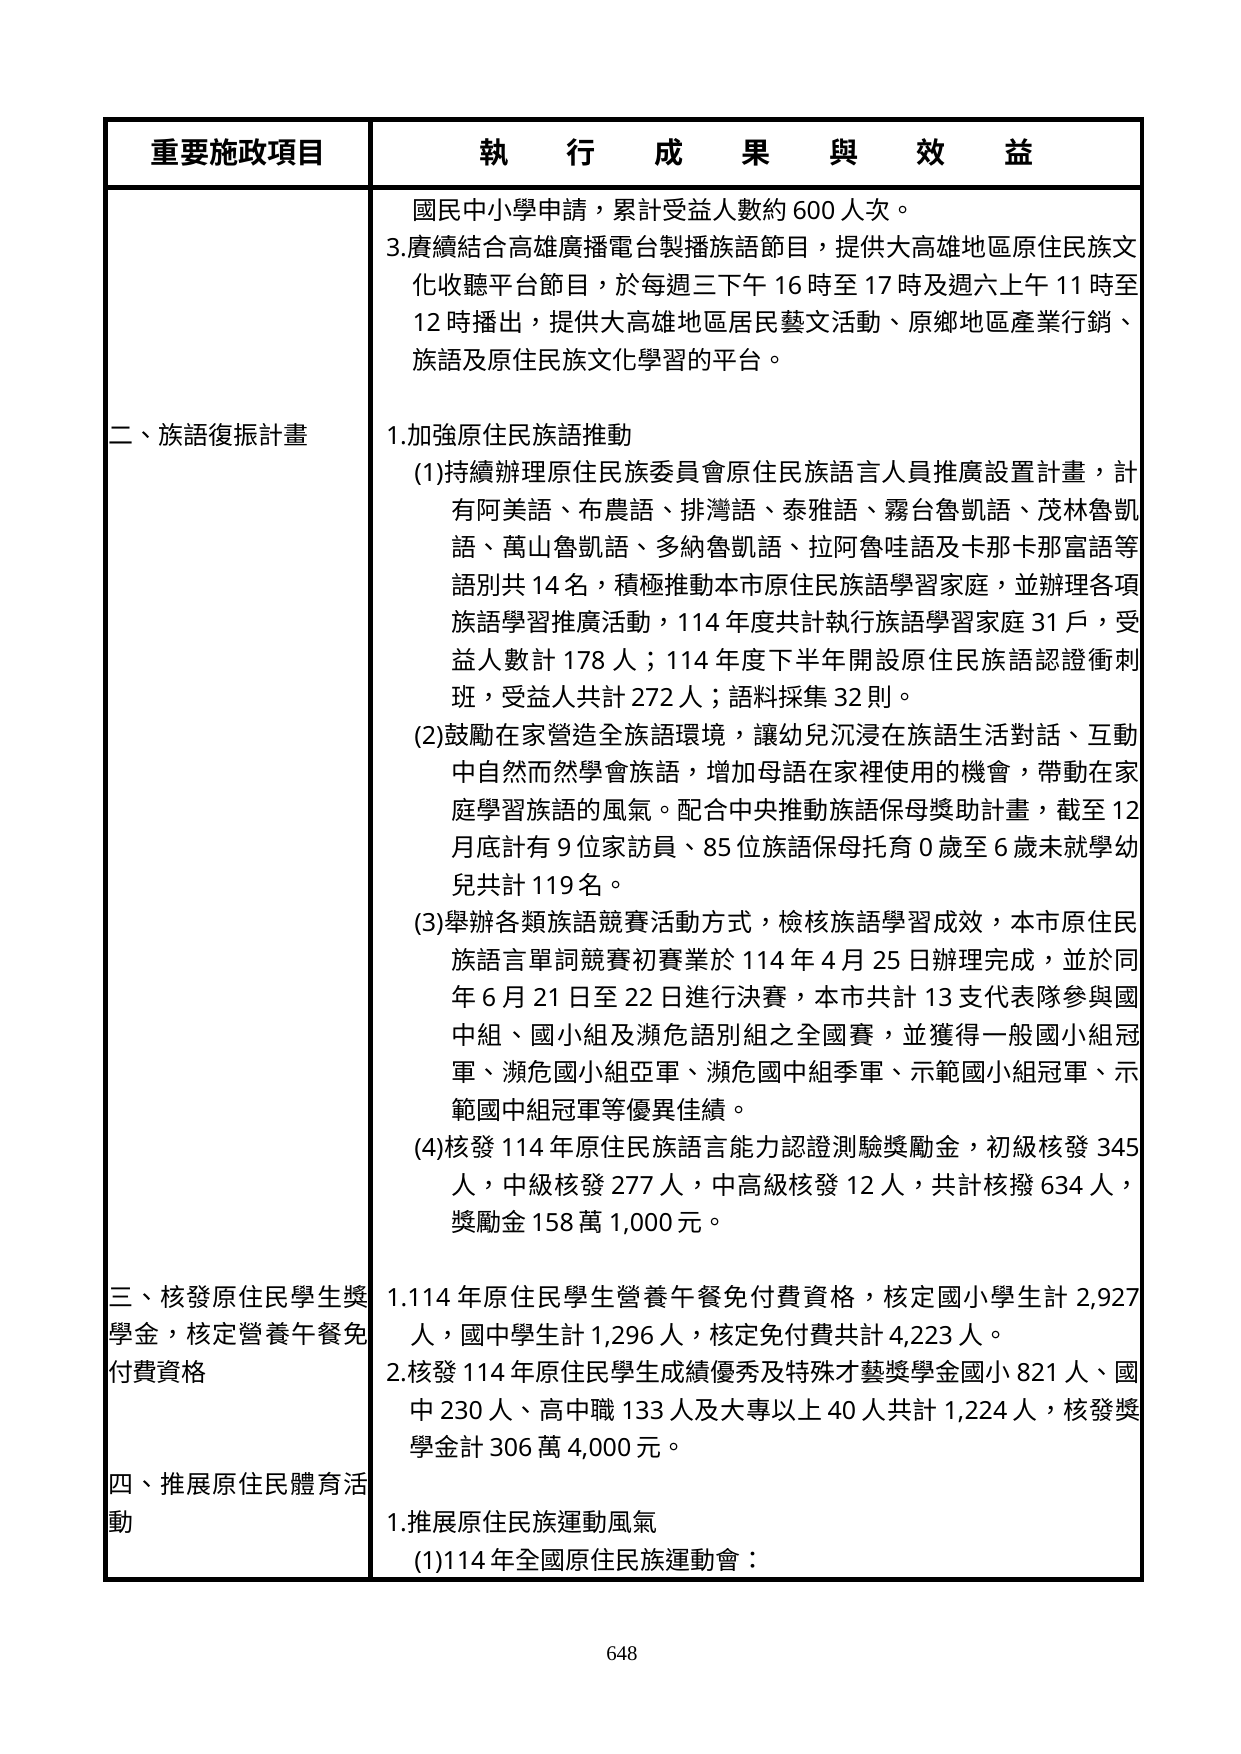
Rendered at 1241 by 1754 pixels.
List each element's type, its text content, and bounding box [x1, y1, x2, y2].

table_cell 壹、ㄧ般行政 ㄧ、服務中心管理 貳、原住民文化教育業務 一、推展原住民社會教育 二、族語復振計畫 三、核發原住民學生獎學金，核定營養午餐免付費資格 四、推展原住民體育活動 五、推動民俗祭儀、文化及社教活動 參、原住民衛生福利業務 一、加強職業訓練及就業服務 二、爭取原住民社會住宅並補助購置住宅及租購國宅，安置中低收入原住民家庭 三、社會救助與關懷 四、加強原住民權益及福利宣導 五、加強原住民社會安全 六、促進原住民健康，協助推動原住民長照 肆、原住民地區公共建設 一、辦理部落安全環境建設計畫 二、原住民部落特色道路改善計畫 三、颱風、豪雨災後復建工程 四、宜居部落建設計畫 五、原住民地區6M以下巷道改善工程 六、部落聯絡道路養護計畫 七、那瑪夏區市道高134線易致災路段改善工程計畫 八、茂林區公所辦公廳舍及代表會拆除重建計畫 九、原住民地區農路修繕 十、本府額外加碼預算 伍、原住民經濟及土地管理 一、原住民保留地「獎勵輔導造林計畫」及「禁伐補償計畫」 二、輔導原住民保留地開發與管理 三、輔導原住民族發展經濟事業 四、原住民地區產業發展執行計畫 陸、整體風險管理(含內部控制)推動情形 [108, 190, 368, 1577]
table_cell 加強維護管理場域(館)之空間、設施設備及環境衛生，提供最優質的服務。目前可供租借場域包括原住民故事館、原住民主題公園戶外廣場、親水公園戶外廣場、迷瑪力慢速壘球場、屏山原住民運動公園、杉林大愛原住民公園暨貓頭鷹館等處。其中故事館、原住民運動公園及貓頭鷹館已統計借用之次數共271場次。 辦理辦公室及各經管場域(館)委外清潔打掃，營造優質環境，提升服務品質。 定期場勘環境清潔情形及設施設備使用狀況，完善應有功能，便利民眾使用。 美化場館內外環境，提供友善服務空間，符合民眾需求。 1.辦理原住民部落大學 (1)為推動終身學習，傳承原住民傳統知能及學習現代新知，提升原住民人力素質，本市原住民族部落大學114年於都會區和原鄉區開設原住民文化、產業開發、生活知能、生態與部落營造類，實體或視訊課程共41門，842人次參與。 (2)為培育原住民公共事務人才，辦理「我是TAKAO原青」AI原動力青年論壇暨文化會議活動，計有80多位原民青年齊聚，邀請金曲製作人、新媒體創作者、返鄉創業青年共同探討AI文化傳承與產業創新兩大議題，分別進行音樂創作、影像處理、行銷企劃等三組創作分享。 (3)為落實本市全民原教之理念，辦理社會教育學習型系列七大面向：「家庭親職教育」、「青少年及青少女自主教育」、「性別教育」、「環境教育」、「人權與法治教育」、「國際南島語族生活交流」、「原住民族海洋文化知能教育」活動審查，舉辦19場講座活動，共572人次參與。 (4)持續與市立空中大學協同教學，合作開設原住民族文化創意產業學分學程課程，部大課程取得空大學分計40位，1位學員取得空大學士學位，鼓勵原住民族人積極進修取得大學文憑。 2.持續配合教育局推動本市桃源區樟山國小、杉林區巴楠花部落中小學、茂林區多納國小及茂林國小等4校，辦理學校型態原住民族實驗教育計畫；114年度計有本市桃源區樟山國民小學及巴楠花部落國民中小學申請，累計受益人數約600人次。 3.賡續結合高雄廣播電台製播族語節目，提供大高雄地區原住民族文化收聽平台節目，於每週三下午16時至17時及週六上午11時至12時播出，提供大高雄地區居民藝文活動、原鄉地區產業行銷、族語及原住民族文化學習的平台。 1.加強原住民族語推動 (1)持續辦理原住民族委員會原住民族語言人員推廣設置計畫，計有阿美語、布農語、排灣語、泰雅語、霧台魯凱語、茂林魯凱語、萬山魯凱語、多納魯凱語、拉阿魯哇語及卡那卡那富語等語別共14名，積極推動本市原住民族語學習家庭，並辦理各項族語學習推廣活動，114年度共計執行族語學習家庭31戶，受益人數計178人；114年度下半年開設原住民族語認證衝刺班，受益人共計272人；語料採集32則。 (2)鼓勵在家營造全族語環境，讓幼兒沉浸在族語生活對話、互動中自然而然學會族語，增加母語在家裡使用的機會，帶動在家庭學習族語的風氣。配合中央推動族語保母獎助計畫，截至12月底計有9位家訪員、85位族語保母托育0歲至6歲未就學幼兒共計119名。 (3)舉辦各類族語競賽活動方式，檢核族語學習成效，本市原住民族語言單詞競賽初賽業於114年4月25日辦理完成，並於同年6月21日至22日進行決賽，本市共計13支代表隊參與國中組、國小組及瀕危語別組之全國賽，並獲得一般國小組冠軍、瀕危國小組亞軍、瀕危國中組季軍、示範國小組冠軍、示範國中組冠軍等優異佳績。 (4)核發114年原住民族語言能力認證測驗獎勵金，初級核發345人，中級核發277人，中高級核發12人，共計核撥634人，獎勵金158萬1,000元。 1.114年原住民學生營養午餐免付費資格，核定國小學生計2,927人，國中學生計1,296人，核定免付費共計4,223人。 2.核發114年原住民學生成績優秀及特殊才藝獎學金國小821人、國中230人、高中職133人及大專以上40人共計1,224人，核發獎學金計306萬4,000元。 1.推展原住民族運動風氣 (1)114年全國原住民族運動會： 114年3月21至24日於本市辦理，約計1,100人隊職員參賽，為歷年最多；本市代表隊共囊獲78面獎牌，其中27面金牌、18面銀牌、33面銅牌，並獲得競賽總錦標第三名優異成績，創造本市參賽以來最佳成績。 (2)114年高雄市都會區原住民族傳統技能暨樂活運動會： 114年7月12日假本市楠梓高級中學辦理，比賽項目有傳統拔河、撒網、傳統負重、鋸木、射箭、彈弓、頂上功夫、剝 玉米、拖檳榔葉、滾輪圈、滾輪胎、親子兩人三腳接力，各項目參賽隊伍人數共計約450人次。 (3)補助本市那瑪夏國民中學新臺幣20萬元辦理「高雄市原住民國中四校族群文化交流、傳統技藝競賽暨聯合運動會」活動，現場逾1,000人次參與。 (4)補助本市那瑪夏區新臺幣30萬元辦理「2025第七屆高雄市那瑪夏區運動會暨射耳祭系列活動」，現場逾2,000人次參與。 (5)補助本市茂林區新臺幣30萬元辦理「114年茂林區第十屆運動會暨原住民族傳統競技活動」，現場逾750人次參與。 (6)協助籌組帶隊參加原住民族委員會辦理之「2025年世界原住民族傳統運動會」，並經原住民族委員會核定本市籌組三隊伍（布農族隊、拉阿魯哇族隊及卡那卡那富族隊）共計新臺幣142萬1,000元，其中本市率領籌組之布農隊榮獲1金(傳統拔河)、2銅(傳統摔角)佳績。 1.辦理TAKAO豐潮文化系列活動─高雄市原住民族聯合豐年節活動，11月8日至9日假衛武營都會公園(南京路側)辦理，活動包含各族群文化展演、原創熱舞、傳統樂舞等競賽，並且設有百攤原民市集，吸引廣大市民參加，參與人次達200,000人次。 2.辦理TAKAO豐潮文化系列活動─都會區原住民族文化活動 (1)布農族文化節：114/7/26，舊左營國中公園，約460人。 (2)排灣族文化節：114/8/9，大東濕地公園，約980人。 (3)泛泰雅族文化節：114/8/30，舊左營國中公園，約540人。 (4)魯凱族文化節：114/9/13，原住民聚會所，約560人。 (5)卑南族文化節：114/9/20，大東濕地公園，約850人。 (6)阿美族文化節：114/9/27，小港運動場，約1,500人。 3.114年度輔導補助本市原住民社團、教會、同鄉會及學校辦理民俗祭儀、文化及社教活動共37場次，共計補助新台幣206萬3,348元整。 4.114年度輔導補助本市三原鄉地區推展原住民文化並落實傳承特有族群傳統祭儀活動共5場次，共計補助新台幣75萬元整 (1)高雄市桃源區及那瑪夏區辦理拉阿魯哇族聖貝祭活動，約900人次參與。 (2)高雄市那瑪夏區辦理卡那卡那富族米貢祭及河祭活動，約650人次參與 (3)高雄市茂林區茂林部落辦理祈雨祭活動，約880人次參與。 (4)高雄市茂林區萬山部落辦理勇士祭活動，約700人次參與。 (5)高雄市茂林區多納部落辦理黑米祭活動，約500人次參與。 5.推展原鄉區祭典及特色直播線上看，協助原鄉部落辦理祭典線上看直播活動，以行銷本市特有族群文化至全國各地，於114年11月16日協助茂林區多納部落黑米祭辦理祭線上看直播活動。 6.本府協助提案平埔族群聚落活力計畫，由本市旗山區大林聚落、內門區溝坪聚落及橫山聚落、六龜區六龜聚落、甲仙區阿里關聚落共5個聚落通過審核，補助金額總計新臺幣582萬884元；本市2執行單位提報計畫，經原住民族委員會核定1執行單位，補助金額總計新臺幣43萬元。 1.辦理就業媒合活動及校園就業博覽會31場次，164人次參加，於現場協助原住民工作媒合與諮詢。 2.原住民就業諮詢服務台建置勞動力人口數611人，職業訓練結訓245人，媒合成功417人(含天災臨工及暑期工讀等)，穩定就業145人，職能向上46人，提升原住民就業質與量。 3.辦理原住民職業教育訓練補助，補助15人取得結業證書或證照者，增進就業機會。 4.鼓勵原住民取得專業技術證照，藉以提升就業率及工作穩定性，提升原住民之職場競爭力，114年度補助考取丙級技術士證169人、乙級技術士證40人、甲級技術士證2人，共計211人，累計核發165萬4,000元整。 5.為保障原住民族工作權益，核發原住民機構、法人或團體證明書55件，提高具原住民人數佔80%以上之機構、法人或團體獲得工作之機會。 6.辦理原住民大專學生暑期工讀計畫，共計進用46名工讀生，提供原住民學生從工讀當中，學習人際相處、團隊合作、獨立及敬業精神，學以活用，強化終身學習及就業競爭力。 7.114年12月6日辦理「原力就業職得精彩-社會福利成果展暨徵才活動」，參與徵才廠商23家，共提供300個職缺，並展示114年職訓計畫10個班次訓練成果，另展示5家原家中心與都會農園等計畫成果。 1.補助購置住宅住戶，每戶24萬元，減輕本市原住民購屋經濟負擔，促進房屋自有率，共計核定29戶，核發經費計新台幣696萬元整。 2.補助修繕住宅（屋齡7年以上）住戶，改善居家品質，減輕修建負擔，最高補助12萬元，共計核定90戶，預計核發經費計新台幣743萬3,055元整。 3.補助原住民整建整修自用住宅（屋齡10年以上）住戶，改善居家品質，減輕修建負擔，每戶最高補助6萬，計補助19戶，核發經費計新台幣58萬4,503元整 4.設置小港娜麓灣社區及鳳山五甲原住民住宅總計37戶，以每月租金3,500元平價出租原住民中低收入家庭，解決居住問題。 5.原住民社宅設施設備維護管理： (1)完成12戶小港娜麓灣社區房舍設施設備修繕工程。 (2)完成25戶五甲社會住宅房舍設施設備修繕工程(由都發局納入修繕管理)。 6.原住民住宅(小港娜麓灣社區及五甲原住民住宅)各辦1場原民社區防災小尖兵暨住戶座談會，總計14戶參與。 7.有關原住民社會住宅歷年積欠租金強制執行案，本年度總計辦理1件，目前執行中，本年度追回以前年度積欠租金總計金額102,002元。 8.針對本市拉瓦克部落安置案，為解決居住問題，安定其生活，總計安置於原民社宅計有17戶，分別搬遷至小港住宅計有4戶；鳳山五甲住宅計有11戶，故保留其居住權益，未接受社宅安置戶計有11戶，經多次溝通協調後已於112年12月13日完成所有行政契約，並於113年3月24日完成中華五路全數拆除作業；3月21日都市計畫變更地120次大會通過鳳山中崙段為拉瓦克異地安置住宅區，面積為745平方公尺，逕分割為12-3地號，管轄機關為原住民事務委員會，另公共設施895平方公尺逕分割為12、12-2地號，機關管轄權為工務局，其公共設施經費已由原住民事務委員會向原住民族委員會提報計畫1,600萬做為興建公共設施。114年1月23日高雄市議會通過鳳山中崙段12-3地號設定地上權案；114年3月20日中央原民會補助拉瓦克異地安置公共設施及文化意象規劃設計費76萬(中央補554,800元、本府自籌205,200元)，並經5月29日高雄市議會第4屆第5次定期大會第42次會議決議通過；本案公共設施設計規劃委請新工處代辦；114年7月4日召開研商「拉瓦克異地安置計畫」12-3地號設定地上權契約書會議；114年9月22日新工處召開「拉瓦克部落異地安置公共設施及文化意象廣場開」細部設計草圖審查會議，11月28日與住戶召開「拉瓦克異地安置計畫公共設施規劃說明會」。 9.辦理114年度莫拉克災後原住民住宅修繕補助計畫，永久屋修繕計13戶，改善居家品質以減輕修建負擔，最高補助10萬元，共撥付129萬9,000元。 10.受理114年度因風災造成民眾房屋毀損，中央原民會核定本市原住民家戶因凱米颱風修繕申請案1戶，最高補助35萬元。 1.辦理原住民急難救助271人，補助金額新台幣358萬4,321元。 2.原住民族家庭服務中心社工輪班進駐少年及家事法院設置之原住民諮詢服務站，提供社會福利諮詢與轉介等服務計8人次。 3.執行114年度原住民服務員提供原住民福利服務及協助社會救助案計3,953件，並訪視原住民提供社會資源供切合需要的族人以落實關懷。 4.執行114年度辦理原住民福利服務實施計畫經費計新台幣52萬元，及其他福利服務計畫15件，辦理兒童課後輔導、青少年輔導、婦女及老人關懷、身心健康講座、法律扶助講座、親職教育講座、脫貧理財講座事項等，計1,800人(次)參與。 5.邀集本市各區公所、原住民族家庭服務中心、部落文化健康站、都會區老人日間關懷站及部落食堂等社會資源，於7月11日及12月18日共召開2場次原住民社福網絡聯繫會議，參加人數分別為87人、119人，共計206人。 1.配合原住民社團網絡聯繫大型活動宣導反毒資訊，提升本市原住民反毒知能，共計辦理3場反毒宣導活動，計1,200人受益。 2.設置5處原住民族家庭服務中心(茂林區、那瑪夏區、桃源區、都會北區及都會南區)，在原住民家庭遭逢生活、經濟等困境時，即時關心並協助其申請各項救助及福利資源並提供諮詢服務，計313人次。 3.辦理原住民族婦女權益教育講座與溝通平台活動計11場次，參與人數232人次。 1.補助5處原住民族家庭服務中心社工員及社工助理辦理「原住民族社會工作人員執業安全計畫」，保障原家中心社工人員執業安全，使社工人員在安全、安心及安定之工作環境下致力弱勢民眾之福利服務，參加研習人數計15人。 2.聘任律師事務所擔任法律諮詢顧問，駐點原住民事務委員會提供電話諮詢，為原住民族人提供免費法律諮詢服務計247人次。 3.辦理原住民法律訴訟補助，補助族人因權益受損訴訟所需之費用計1人。 4.執行114年度法律宣導-原住民地區法律義診活動計畫，特聘請執業律師至原鄉辦理4場次免費法律諮詢服務，計109人受益。 5.配合各式活動辦理消費者保護法令11場宣導，增進原住民消費安全之理念與知識，保障原住民消費權益，人數達270人次。 6.加強婦女人身安全、家暴及性侵害、性騷擾防治等宣導工作累計辦理10場次，服務人數183人次。 1.為照顧都會區及原住民區長者，設置部落文化健康站32站及都會區老人日間關懷站2站及部落食堂1站，服務人數1,017人，提供電話問安及關懷訪視、生活諮詢與照顧服務轉介、餐飲服務、心靈與文化、健康促進等活動，促進原住民就業機會照服員88人，計畫負責人32人。 2.設置都會農園 (1)設置3處原住民都會農園(位於小港區、楠梓區、杉林區)，提供設籍本市原住民申請，共計171戶。農園不僅提供都會區族人耕種的環境，促進家庭親子間的互動關係，並藉此傳承教育下一代原住民傳統農耕的知識，經由作物的種植，學習傳統語言及農耕曆，達成老幼共學、文化傳承目的。連結文化健康站建置健康促進網絡，推動健康無毒，發展適合長輩之健康飲食，建構完善福利服務網絡，拓展關懷服務面向與範圍。 (2)114年12月6日結合職訓成果展活動辦理農園成果展，集結原住民事務委員會原住民地區原住民老人友善健康農園以設攤方式推廣無農藥、有機蔬食，重拾輕食、養生生活，現場並將耕種成果與別人分享，藉以推廣健康原住民飲食，增進健康心靈知能，有助建立原住民家庭之健康形象。 辦理原住民部落道路改善、原住民部落基礎設施改善。113年計畫經費5,500萬元，114年計畫經費6,700萬元，較前一年度增加1,200萬元，工程案件共20件，有效改善部落道路、基礎設施。 為發展原住民地區部落產業、引進觀光人潮、推廣在地農產品，向原住民族委員會爭取經費辦理原住民部落特色道路改善計畫，114年度共計爭取5件工程，經費6,214.3萬元。 原住民部落道路、基礎設施，因颱風豪雨造成損壞，本府爭取災 後復建經費，工程完成後可使居民有安全回家的道路。114年7月至8月豪雨颱風影響3原住民族地區甚鉅，共向中央爭取丹娜絲颱風及七二八豪雨災後復原重建特別條例經費，並獲核定30件，計9億7,175.5萬元。 114年11月鳳凰颱風災後復建工程，共2件，計892.9萬元，由本府災準金支應。 為改善原住民部落之居住環境品質，並增強災害韌性，本府向中央爭取經費辦理部落環境改善，113年至114年共9件計畫，經費5,152萬2,074元。 為改善部落巷道之鋪面、排水設施、安全性等，本府每年編列750萬元辦理原住民地區6M以下巷道改善，期能增加部落巷道之安全性，維持族人及來往遊客之安全。 為提供部落居民在舒適便捷及安全的環境下使用道路，114年向中央爭取1,320萬元，改善三原區聯絡道路品質。 高134線道路近年來因風災導致路基大規模崩坍，遇颱風豪雨常常造成中斷，故本府向公路局爭取補助經費7,920萬元辦理改善，以提升部落居民的用路安全。 茂林區公所及代表會既有建物老舊，為利辦公人員及民眾洽公安全並考量結構耐震性，向內政部爭取補助經費7,135萬9,000元辦理廳舍重建，同時規劃公共托育空間，提供地方居民更舒適、便利的行政服務。 為增加農產品運輸效率及安全性，改善農民生活，本府114年起首次編列原住民地區農路改善經費1,500萬元，共8件計畫，辦理農路改善，期能改善原住民地區農路狀況。 為使原區農產品運輸更便利，本府編列1,200萬元辦理那瑪夏區瑪雅吊橋拓寬改善工程。 為維持農產良好的生產、運輸環境，本府編列930萬元辦理那瑪夏錫安山往雙連堀農路改善工程。 1.辦理114年度原住民保留地獎勵造林計畫，持續撫育造林面積104.455公頃，核發獎勵金2,469,000元。今年核定新植面積4公頃，由農業部林業及自然保育署專款補助。 2.114年度原住民保留地禁伐補償計畫，達成國土保安、涵養水資源、綠化環境、自然生態保育及因應氣候變遷、減輕天然災害之目標，並依據受益者付費、受限者補償之原則，以及配合政府造林、育林之政策、守護原住民傳統智慧，促進原住民族經濟事業之發展，辦理原住民保留地禁伐補償計畫，核撥面積6,209.3020公頃，計畫核撥補償金計新台幣3億7,194萬6,796元，由原住民族委員會專款補助辦理。 1.辦理原住民保留地所有權移轉取得所有權登記共計55筆，受益47人。 2.114年度補辦增劃編原住民保留地暨複丈分割工作計畫，本年同意增編計5筆，以下公所執行(經行政院核定)情形： 桃源區函送移接清冊及管理機關鈐印4筆4人，另本府地政局美濃地政事務所管理機關註記完竣4筆4人，其桃源區增加行政院核定4筆(納入114年度第5批)。 那瑪夏區函送移接清冊及管理機關鈐印1筆1人，那瑪夏區函送移接清冊及管理機關鈐印1筆1人，另本府地政局旗山地政事務所管理機關註記完竣1筆1人。 3.原住民地區國土功能分區分類劃設成果： 「原住民族部落環境基本調查、部落溝通及國土功能分區劃設作業委託專業服務勞務採購案」，旨在進行高雄市茂林區、桃源區及那瑪夏區21個原住民族部落之部落環境基本調查、部落溝通及國土功能分區劃設作業，總經費540萬元，111年9月26日簽約，目前執行至第5期，預定114年12月完成總結成果報告。 「高雄市部（聚）落環境基本調查、部（聚）落溝通及國土功能分區圖法定作業委託專業服務案」，旨在進行高雄市茂林區、桃源區及那瑪夏區21個原住民族部落及2處分核定部落之原住民聚落，辦理部落環境基本調查、部落溝通及國土功能分區法定作業，總經費400萬元，113年3月20日簽約，目前執行至第2期成果進行修正，預計115年完成總結報告。 「高雄市茂林區鄉村地區整體規劃案」，旨在進行茂林區鄉村地區整體規劃，總經費399萬5,000元，113年3月1日簽約，目前執行至第5期，預定114年12月完成總結成果報告。 「高雄市桃源區鄉村地區整體規劃案」，旨在進行桃源區鄉村地區整體規劃，總經費480萬元，114年3月12日簽約，目前執行至第2期，預定115年5月完成總結成果報告。 「高雄市那瑪夏區鄉村地區整體規劃案」，旨在進行那瑪夏區鄉村地區整體規劃，總經費450萬元，內政部114年9月核定，目前進行招標程序，預定116年10月完成規劃。 4.推動「114年原住民族土地古道、文化遺址及環境永續維護計畫」，截至11月底辦理情形：增加原住民地區在地就業機會21人；輔導與培訓傳統文化及自然資源管理專才26小時；傳統文化遺址資料建檔4處及整理維護476.05公頃。 辦理輔導原住民申請原住民族綜合發展基金貸款，總申貸件數190件，成功案件190件，總核貸金額共計1億69萬元整：原住民事業貸款29件，微型經濟活動貸款161件；貸款諮詢輔導(含電話諮詢)及逾期戶輔導訪視計47件。 為提升族人產業發展，推動原鄉文化產業，於高雄市鳳山大東濕地公園辦理「114年度Miaca’（米啊炸）原住民假日市集」，自7月12日起於每月第2週六、日舉辦，計3場次6日，均已辦理完竣；其中7月至9月場次結合「豐潮文化節」及「Takao音雄歌唱比賽」共同辦理，有效提升活動人潮與市集整體收益，市集總營收計新臺幣692,210元整。 觀光局於114年11月22日至11月23日於凹子底公園辦理高雄114年咖啡節，設置原民咖啡攤位13攤，兩日活動吸引約5萬人次參與，藉由活動推廣高雄原鄉咖啡，逐步形塑高雄在地咖啡品牌形象。另農業局辦理神農市集7-12月，每月固定2日農特產市集活動，持續提供約5至10攤供族人設攤，強化原民農特產行銷推廣與曝光。 「Takao 豐潮高雄原住民族聯合豐年節」市集於11月8日至11月9日辦理完竣，活動期間吸引約10萬人次參與，市集總攤位數達174攤，整體營收突破新臺幣880萬元，有效提升族人攤商實質收益，並透過活動展現原住民族文化特色，進一步提高原民產業與文化之曝光率與能見度。 為提升族人產業發展，推動原鄉文化產業，於駁二藝術特區設置「高雄原住民主題館─原駁館」，鏈結都會區與原鄉產業行銷與輔導，以增加本市原住民特色產品曝光率，拓展本市原住民地區農特產品及文創商品行銷管道。114年7至12月入館人次計15,492人，營收計新臺幣1,239,832元整。 (1)7月開始配合暑期及8/1原民日、原駁周年慶等活動，搭配原鄉主題活動，原鄉數位導覽及文化互動體驗、數位拍貼互動、DIY推廣原鄉文化。入館人數：7,060人次，營業淨額：新臺幣689,226元。 (2)9月辦理「TAKAO一級伴」第二屆「高雄市伴手禮」選拔活動，遴選適合國內外推廣的原民特色商品，創造高雄市原住民族產業商機、帶動地方經濟，加強原民商品曝光度及知名度提升，推動在地原鄉優質產業行銷，創造出更高經濟產值。 (3)下半年度辦理原鄉體驗式行銷活動3場、三原鄉原民業者共識會議1場，為協助原鄉業者跨域汲取經驗及新知，辦理布建通路產業觀摩交流活動1場，並於國際原住民族文創園區及臺東TTstyle原創館辦理2場次快閃活動。 (4)接待臺東崁頂文建站暨社區發展協會、臺南市政府原住民族事務委員會、紐西蘭毛利發展部、紐西蘭商團Pita至原駁館進行交流參訪，學習經驗，共同促進原鄉產業發展。 原住民事務委員會已依「行政院及所屬各機關風險管理及危機處理作業原則」，將風險管理(含內部控制)融入日常作業與決策運作，考量可能影響目標達成之風險，據以擇選合宜可行之策略及設定機關之目標(含關鍵策略目標)，並透過辨識及評估風險，採取內部控制或其他處理機制，以合理確保達成施政目標。 [373, 190, 1140, 1577]
table_header 執 行 成 果 與 效 益 [373, 122, 1140, 185]
table_header 重要施政項目 [108, 122, 368, 185]
